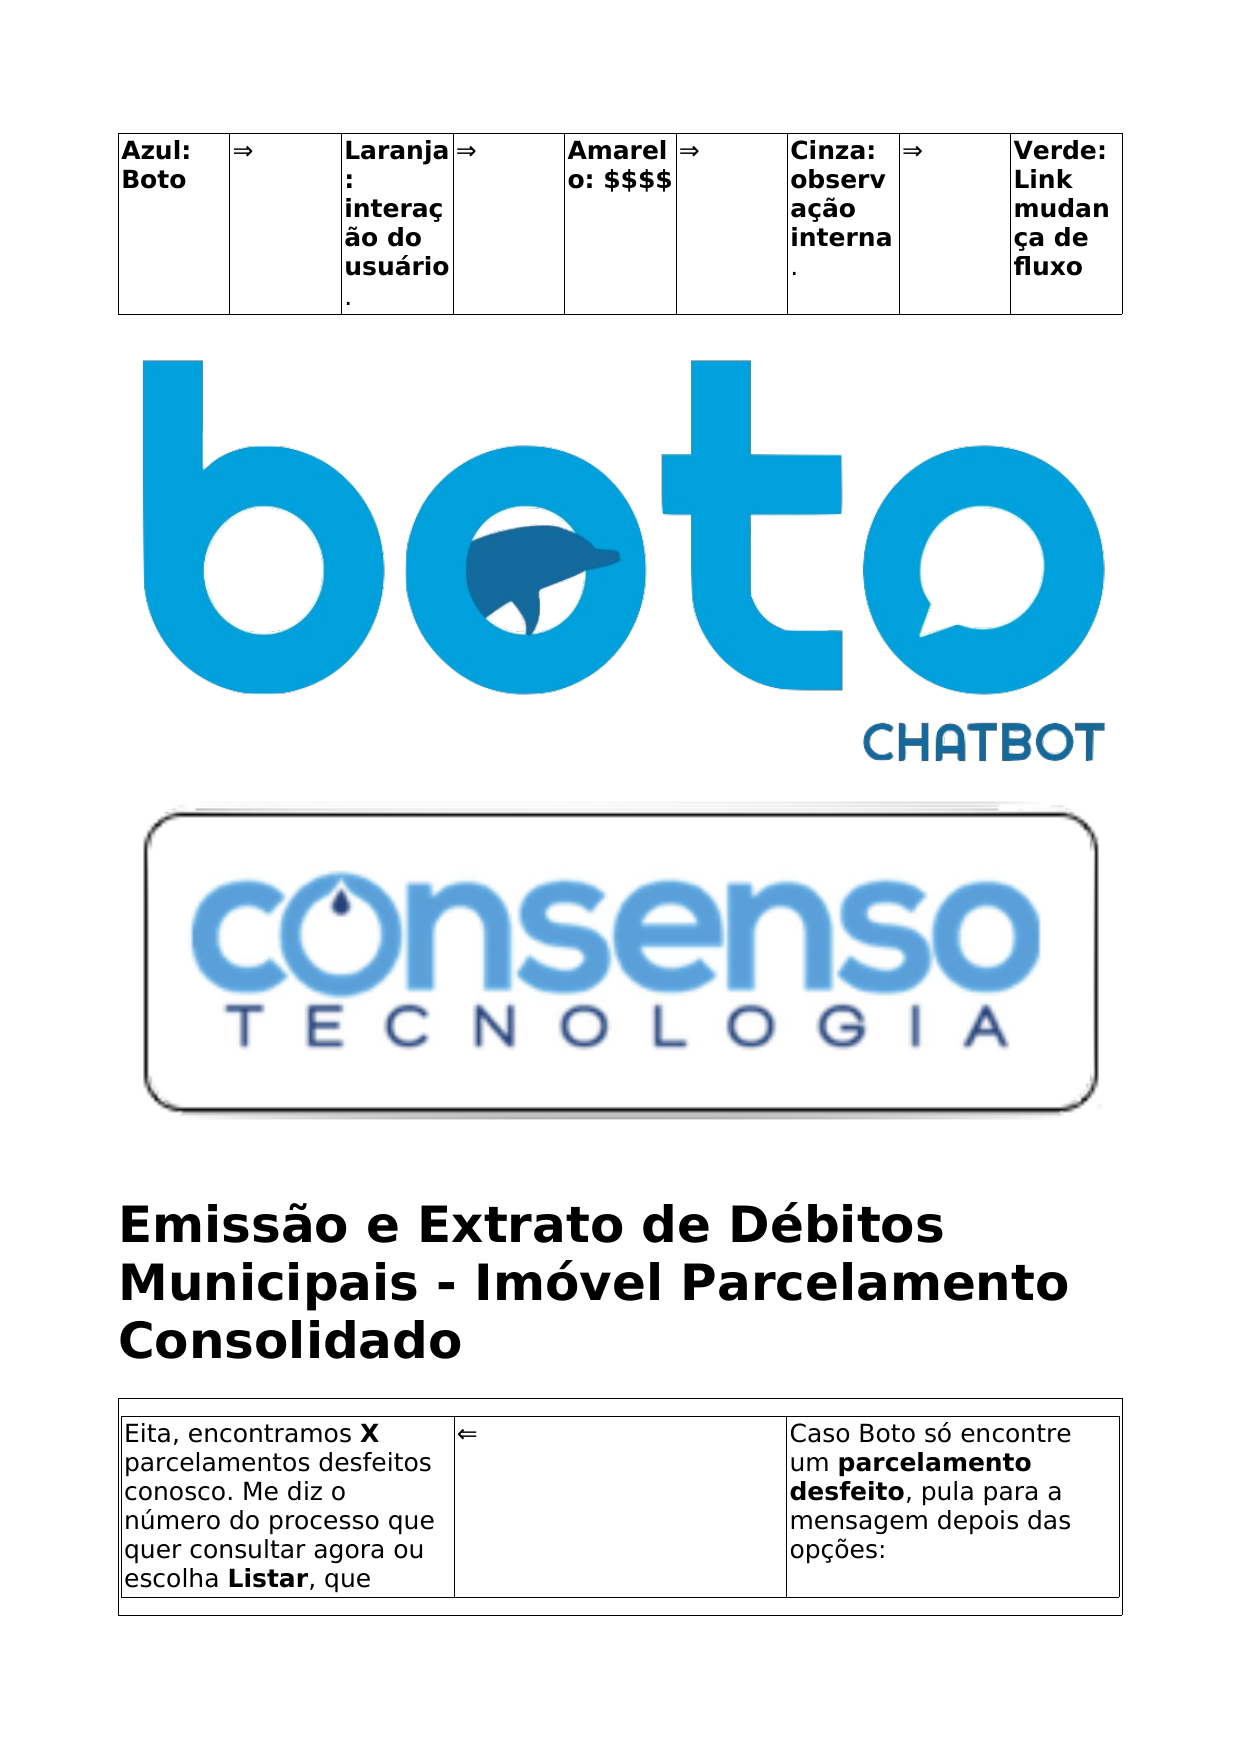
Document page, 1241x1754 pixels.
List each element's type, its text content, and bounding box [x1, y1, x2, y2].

table_header Azul: Boto [119, 134, 229, 314]
picture [118, 797, 1123, 1147]
table_header Laranja: interação do usuário. [342, 134, 453, 314]
table_header Verde: Link mudança de fluxo [1011, 134, 1122, 314]
picture [118, 328, 1123, 785]
table_header Cinza: observação interna. [788, 134, 899, 314]
table_header ⇒ [677, 134, 787, 314]
subtitle Emissão e Extrato de Débitos Municipais - Imóvel Parcelamento Consolidado [118, 1196, 1122, 1371]
table_header ⇒ [454, 134, 564, 314]
table_header ⇒ [230, 134, 341, 314]
table_header ⇒ [900, 134, 1010, 314]
table_header Eita, encontramos X parcelamentos desfeitos conosco. Me diz o número do processo que quer consultar agora ou escolha Listar, que [122, 1417, 454, 1597]
table_header Caso Boto só encontre um parcelamento desfeito, pula para a mensagem depois das opções: [787, 1417, 1119, 1597]
table_header [119, 1399, 1122, 1614]
table_header Amarelo: $$$$ [565, 134, 676, 314]
table_header ⇐ [455, 1417, 786, 1597]
